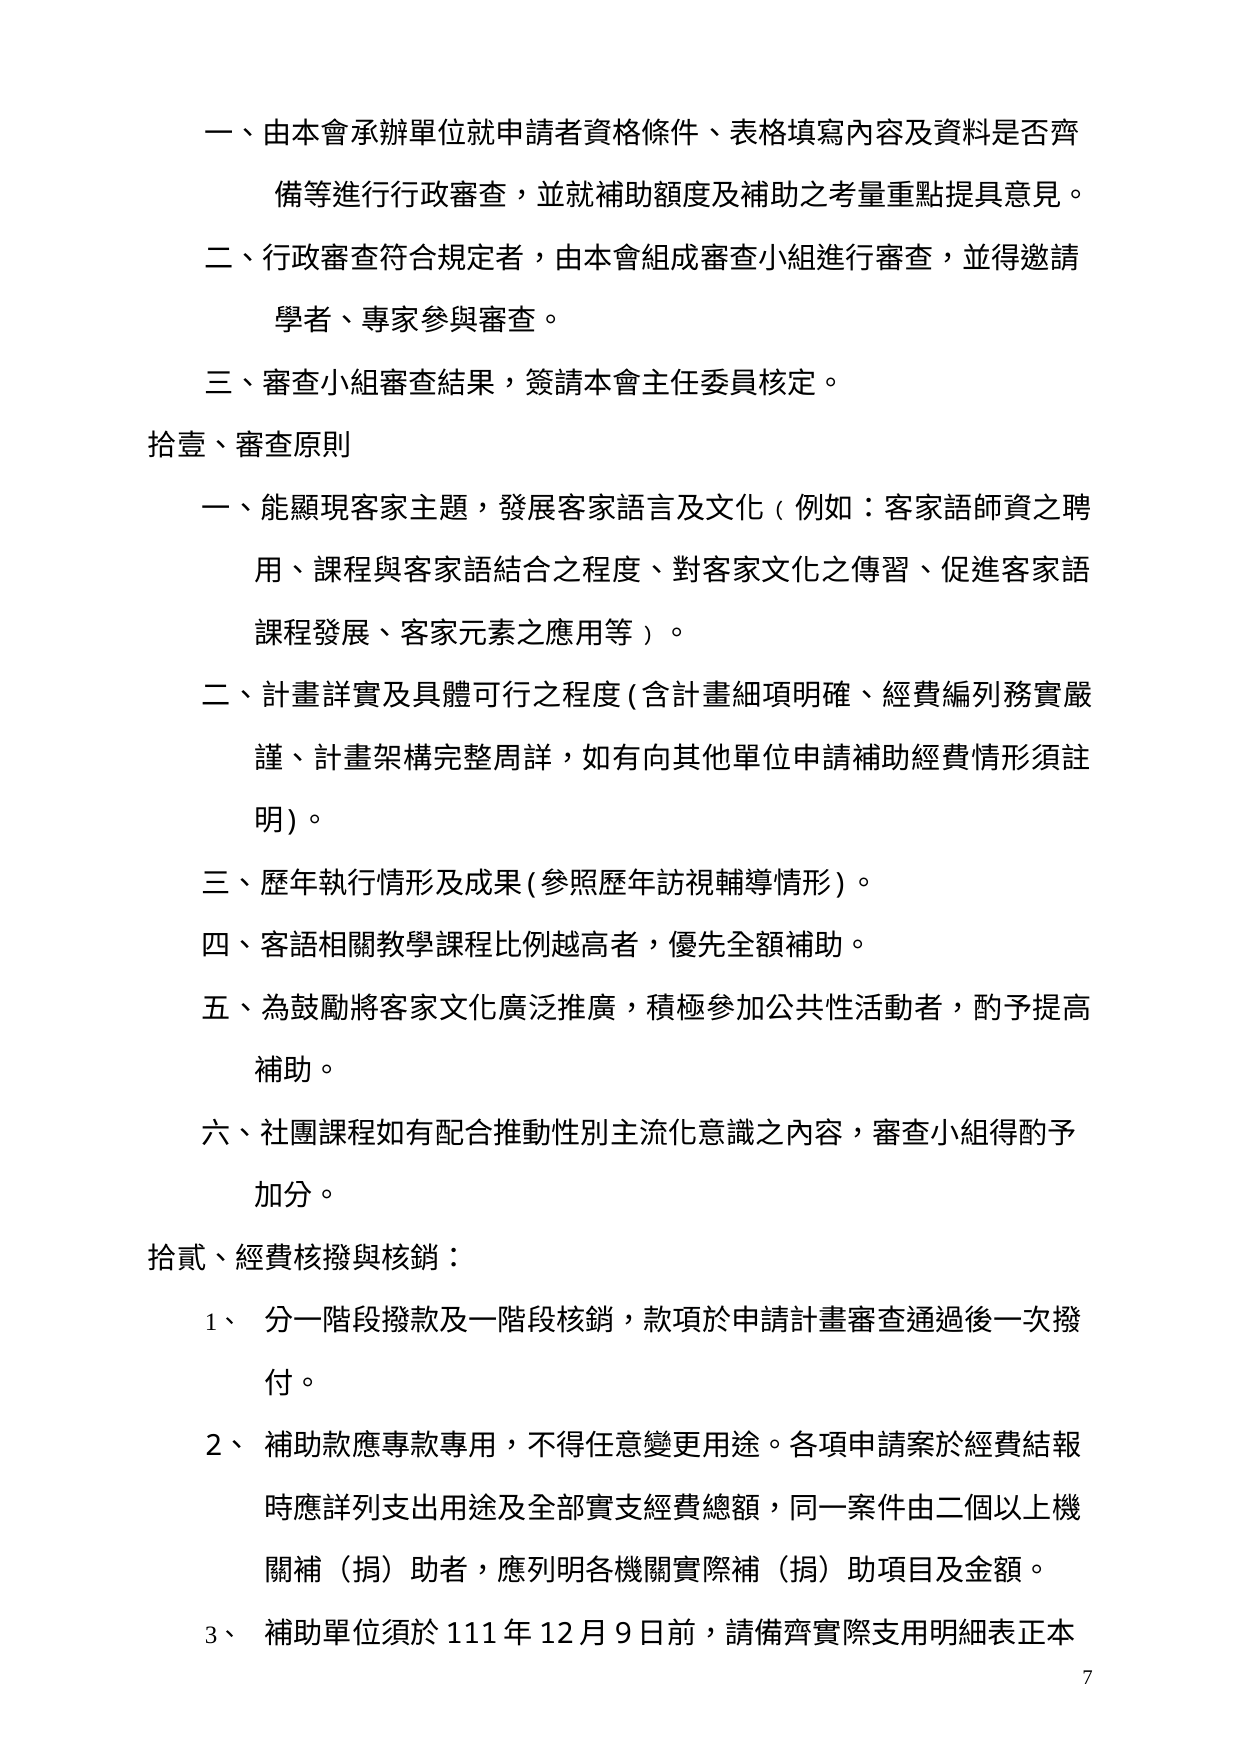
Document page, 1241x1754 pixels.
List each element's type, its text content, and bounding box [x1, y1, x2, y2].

text 一、由本會承辦單位就申請者資格條件、表格填寫內容及資料是否齊 [204, 89, 1085, 151]
text 二、行政審查符合規定者，由本會組成審查小組進行審查，並得邀請 [204, 214, 1085, 276]
text 備等進行行政審查，並就補助額度及補助之考量重點提具意見。 [204, 151, 1085, 214]
text 二、計畫詳實及具體可行之程度(含計畫細項明確、經費編列務實嚴謹、計畫架構完整周詳，如有向其他單位申請補助經費情形須註明)。 [201, 651, 1092, 839]
list 補助款應專款專用，不得任意變更用途。各項申請案於經費結報時應詳列支出用途及全部實支經費總額，同一案件由二個以上機關補（捐）助者，應列明各機關實際補（捐）助項目及金額。 [204, 1401, 1092, 1589]
list 補助單位須於111年12月9日前，請備齊實際支用明細表正本 [204, 1589, 1092, 1651]
text 拾貳、經費核撥與核銷： [148, 1214, 1092, 1276]
text 一、能顯現客家主題，發展客家語言及文化﹙例如：客家語師資之聘用、課程與客家語結合之程度、對客家文化之傳習、促進客家語課程發展、客家元素之應用等﹚。 [201, 464, 1092, 651]
list 分一階段撥款及一階段核銷，款項於申請計畫審查通過後一次撥付。 [204, 1276, 1092, 1401]
text 學者、專家參與審查。 [204, 276, 1085, 339]
text 三、審查小組審查結果，簽請本會主任委員核定。 [204, 339, 1085, 401]
text 拾壹、審查原則 [148, 401, 1092, 464]
text 五、為鼓勵將客家文化廣泛推廣，積極參加公共性活動者，酌予提高補助。 [201, 964, 1092, 1089]
text 三、歷年執行情形及成果(參照歷年訪視輔導情形)。 [201, 839, 1092, 901]
text 六、社團課程如有配合推動性別主流化意識之內容，審查小組得酌予加分。 [201, 1089, 1092, 1214]
text 四、客語相關教學課程比例越高者，優先全額補助。 [201, 901, 1092, 964]
